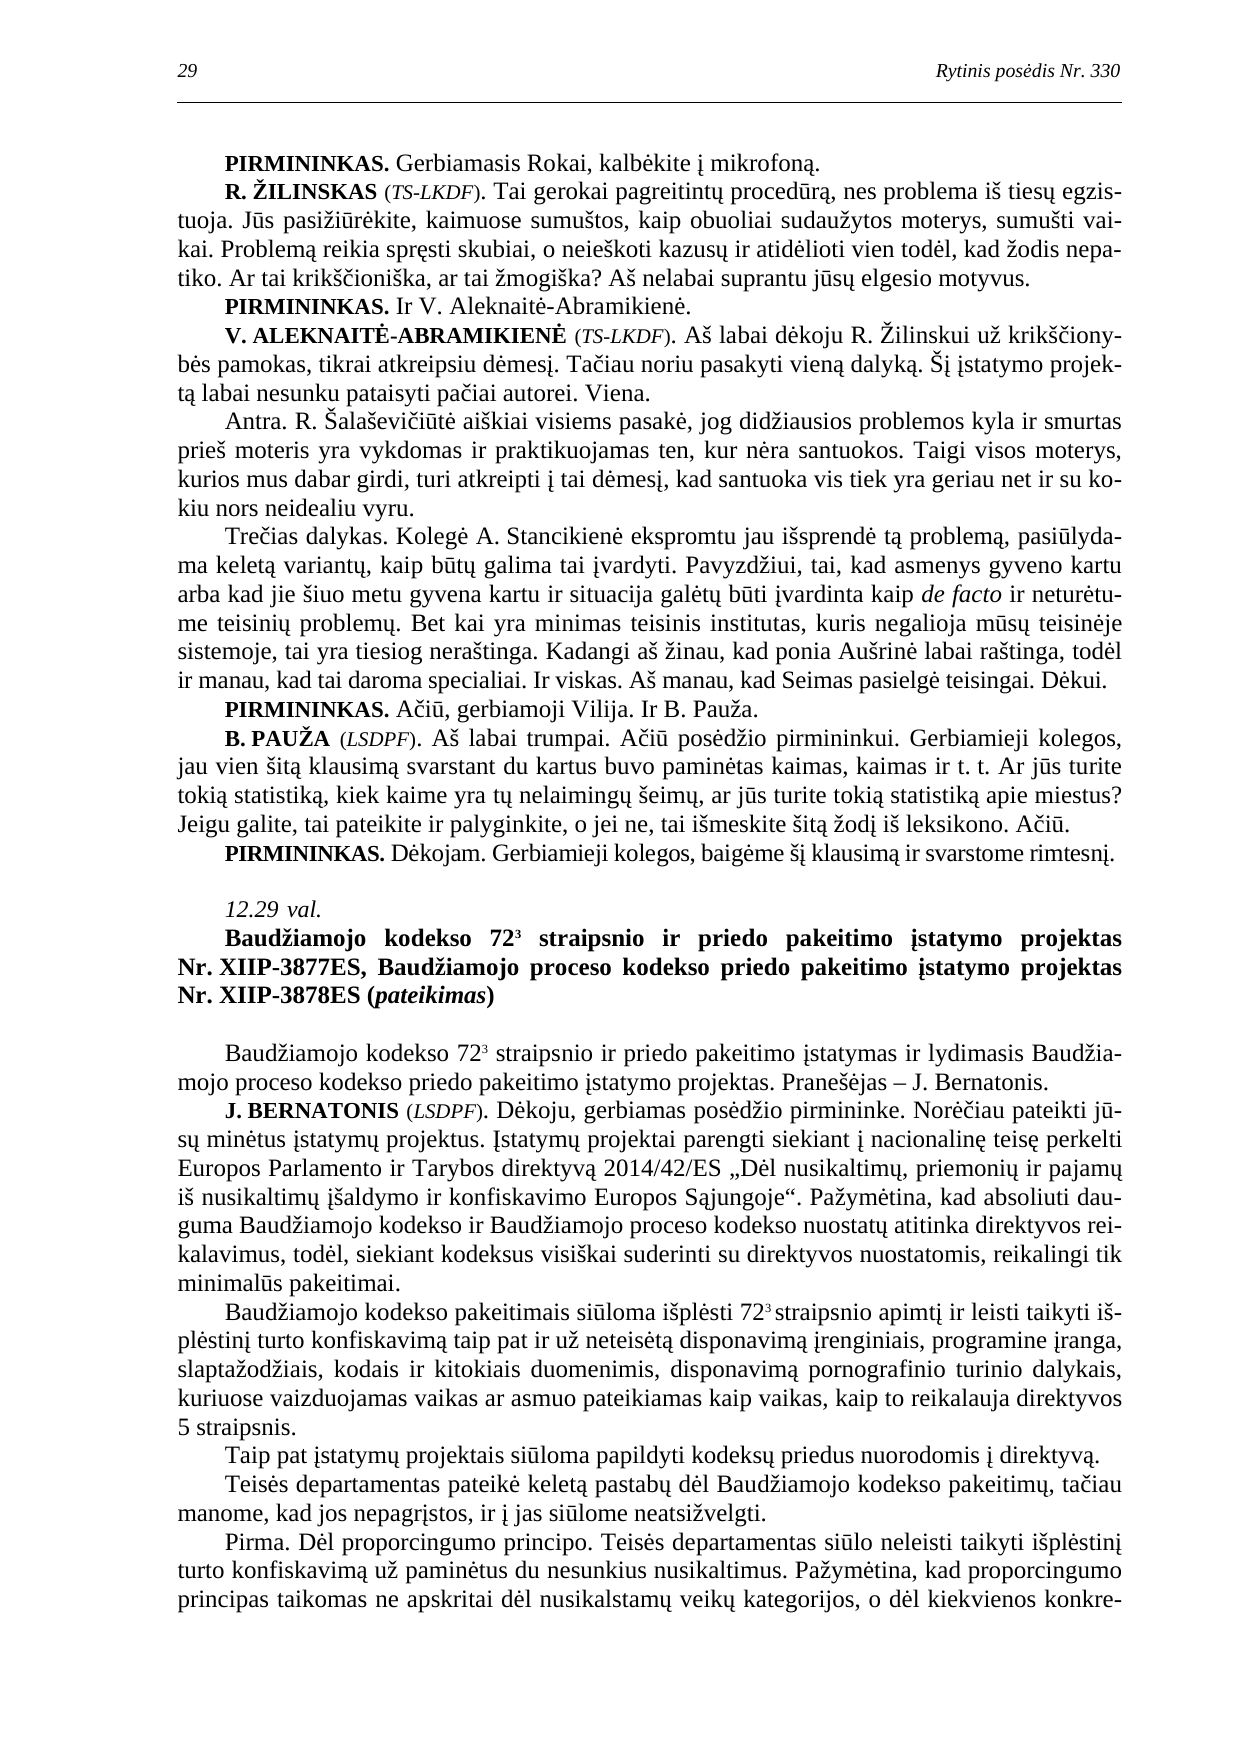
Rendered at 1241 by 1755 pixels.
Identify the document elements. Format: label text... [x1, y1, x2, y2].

text J. BERNATONIS (LSDPF). Dė­ko­ju, ger­bia­mas po­sė­džio pir­mi­nin­ke. No­rė­čiau pa­teik­ti jū­sų mi­nė­tus įsta­ty­mų pro­jek­tus. Įsta­ty­mų pro­jek­tai pa­reng­ti sie­kiant į na­cio­na­li­nę tei­sę per­kel­ti Eu­ro­pos Par­la­men­to ir Ta­ry­bos di­rek­ty­vą 2014/42/ES „Dėl nu­si­kal­ti­mų, prie­mo­nių ir pa­ja­mų iš nu­si­kal­ti­mų įšal­dy­mo ir kon­fis­ka­vi­mo Eu­ro­pos Są­jun­go­je“. Pa­žy­mė­ti­na, kad ab­so­liu­ti dau­gu­ma Bau­džia­mo­jo ko­dek­so ir Bau­džia­mo­jo pro­ce­so ko­dek­so nuo­sta­tų ati­tin­ka di­rek­ty­vos rei­ka­la­vi­mus, to­dėl, sie­kiant ko­dek­sus vi­siš­kai su­de­rin­ti su di­rek­ty­vos nuo­sta­to­mis, rei­ka­lin­gi tik mi­ni­ma­lūs pa­kei­ti­mai. [177, 1095, 1122, 1297]
text PIRMININKAS. Ir V. Alek­nai­tė-Ab­ra­mi­kie­nė. [177, 291, 1122, 320]
text R. ŽILINSKAS (TS-LKDF). Tai ge­ro­kai pa­grei­tin­tų pro­ce­dū­rą, nes pro­ble­ma iš tie­sų eg­zis­tuo­ja. Jūs pa­si­žiū­rė­ki­te, kai­muo­se su­muš­tos, kaip obuo­liai su­dau­žy­tos mo­te­rys, su­muš­ti vai­kai. Pro­ble­mą rei­kia spręs­ti sku­biai, o ne­ieš­ko­ti ka­zu­sų ir ati­dė­lio­ti vien to­dėl, kad žo­dis ne­pa­ti­ko. Ar tai krikš­čio­niš­ka, ar tai žmo­giš­ka? Aš ne­la­bai su­pran­tu jū­sų el­ge­sio mo­ty­vus. [177, 176, 1122, 291]
text V. ALEKNAITĖ-ABRAMIKIENĖ (TS-LKDF). Aš la­bai dė­ko­ju R. Ži­lins­kui už krikš­čio­ny­bės pa­mo­kas, tik­rai at­kreip­siu dė­me­sį. Ta­čiau no­riu pa­sa­ky­ti vie­ną da­ly­ką. Šį įsta­ty­mo pro­jek­tą la­bai ne­sun­ku pa­tai­sy­ti pa­čiai au­to­rei. Vie­na. [177, 320, 1122, 406]
text Tre­čias da­ly­kas. Ko­le­gė A. Stan­ci­kie­nė eks­prom­tu jau iš­spren­dė tą pro­ble­mą, pa­siū­ly­da­ma ke­le­tą va­rian­tų, kaip bū­tų ga­li­ma tai įvar­dy­ti. Pa­vyz­džiui, tai, kad as­me­nys gy­ve­no kar­tu ar­ba kad jie šiuo me­tu gy­ve­na kar­tu ir si­tu­a­ci­ja ga­lė­tų bū­ti įvar­din­ta kaip de fac­to ir ne­tu­rė­tu­me tei­si­nių pro­ble­mų. Bet kai yra mi­ni­mas tei­si­nis ins­ti­tu­tas, ku­ris ne­ga­lio­ja mū­sų tei­si­nė­je sis­te­mo­je, tai yra tie­siog ne­raš­tin­ga. Ka­dan­gi aš ži­nau, kad po­nia Auš­ri­nė la­bai raš­tin­ga, to­dėl ir ma­nau, kad tai da­ro­ma spe­cia­liai. Ir vis­kas. Aš ma­nau, kad Sei­mas pa­si­el­gė tei­sin­gai. Dė­kui. [177, 521, 1122, 694]
text 12.29 val. [224, 895, 1122, 923]
text PIRMININKAS. Ger­bia­ma­sis Ro­kai, kal­bė­ki­te į mik­ro­fo­ną. [177, 148, 1122, 176]
text Bau­džia­mo­jo ko­dek­so 723 straips­nio ir prie­do pa­kei­ti­mo įsta­ty­mas ir ly­di­ma­sis Bau­džia­mo­jo pro­ce­so ko­dek­so prie­do pa­kei­ti­mo įsta­ty­mo pro­jek­tas. Pra­ne­šė­jas – J. Ber­na­to­nis. [177, 1038, 1122, 1095]
text Pir­ma. Dėl pro­por­cin­gu­mo prin­ci­po. Tei­sės de­par­ta­men­tas siū­lo ne­leis­ti tai­ky­ti iš­plės­ti­nį tur­to kon­fis­ka­vi­mą už pa­mi­nė­tus du ne­sun­kius nu­si­kal­ti­mus. Pa­žy­mė­ti­na, kad pro­por­cin­gu­mo prin­ci­pas tai­ko­mas ne ap­skri­tai dėl nu­si­kals­ta­mų vei­kų ka­te­go­ri­jos, o dėl kiek­vie­nos kon­kre­ [177, 1527, 1122, 1613]
text Bau­džia­mo­jo ko­dek­so 723 straips­nio ir prie­do pa­kei­ti­mo įsta­ty­mo pro­jek­tas Nr. XIIP-3877ES, Bau­džia­mo­jo pro­ce­so ko­dek­so prie­do pa­kei­ti­mo įsta­ty­mo pro­jek­tas Nr. XIIP-3878ES (pa­tei­ki­mas) [177, 923, 1122, 1009]
text PIRMININKAS. Ačiū, ger­bia­mo­ji Vi­li­ja. Ir B. Pau­ža. [177, 694, 1122, 723]
text Tei­sės de­par­ta­men­tas pa­tei­kė ke­le­tą pa­sta­bų dėl Bau­džia­mo­jo ko­dek­so pa­kei­ti­mų, ta­čiau ma­no­me, kad jos ne­pa­grįs­tos, ir į jas siū­lo­me neat­si­žvelg­ti. [177, 1469, 1122, 1527]
text B. PAUŽA (LSDPF). Aš la­bai trum­pai. Ačiū po­sė­džio pir­mi­nin­kui. Ger­bia­mie­ji ko­le­gos, jau vien ši­tą klau­si­mą svars­tant du kar­tus bu­vo pa­mi­nė­tas kai­mas, kai­mas ir t. t. Ar jūs tu­ri­te to­kią sta­tis­ti­ką, kiek kai­me yra tų ne­lai­min­gų šei­mų, ar jūs tu­ri­te to­kią sta­tis­ti­ką apie mies­tus? Jei­gu ga­li­te, tai pa­tei­ki­te ir pa­ly­gin­ki­te, o jei ne, tai iš­mes­ki­te ši­tą žo­dį iš lek­si­ko­no. Ačiū. [177, 723, 1122, 838]
text Taip pat įsta­ty­mų pro­jek­tais siū­lo­ma pa­pil­dy­ti ko­dek­sų prie­dus nuo­ro­do­mis į di­rek­ty­vą. [177, 1440, 1122, 1469]
text Bau­džia­mo­jo ko­dek­so pa­kei­ti­mais siū­lo­ma iš­plės­ti 723 straips­nio ap­im­tį ir leis­ti tai­ky­ti iš­plės­ti­nį tur­to kon­fis­ka­vi­mą taip pat ir už ne­tei­sė­tą dis­po­na­vi­mą įren­gi­niais, pro­gra­mi­ne įran­ga, slap­ta­žo­džiais, ko­dais ir ki­to­kiais duo­me­ni­mis, dis­po­na­vi­mą por­nog­ra­fi­nio tu­ri­nio da­ly­kais, ku­riuo­se vaiz­duo­ja­mas vai­kas ar as­muo pa­tei­kia­mas kaip vai­kas, kaip to rei­ka­lau­ja di­rek­ty­vos 5 straips­nis. [177, 1297, 1122, 1440]
text PIRMININKAS. Dė­ko­jam. Ger­bia­mie­ji ko­le­gos, bai­gė­me šį klau­si­mą ir svars­to­me rim­tes­nį. [177, 838, 1122, 866]
text An­tra. R. Ša­la­še­vi­čiū­tė aiš­kiai vi­siems pa­sa­kė, jog di­džiau­sios pro­ble­mos ky­la ir smur­tas prieš mo­te­ris yra vyk­do­mas ir prak­ti­kuo­ja­mas ten, kur nė­ra san­tuo­kos. Tai­gi vi­sos mo­te­rys, ku­rios mus da­bar gir­di, tu­ri at­kreip­ti į tai dė­me­sį, kad san­tuo­ka vis tiek yra ge­riau net ir su ko­kiu nors ne­ide­a­liu vy­ru. [177, 406, 1122, 521]
